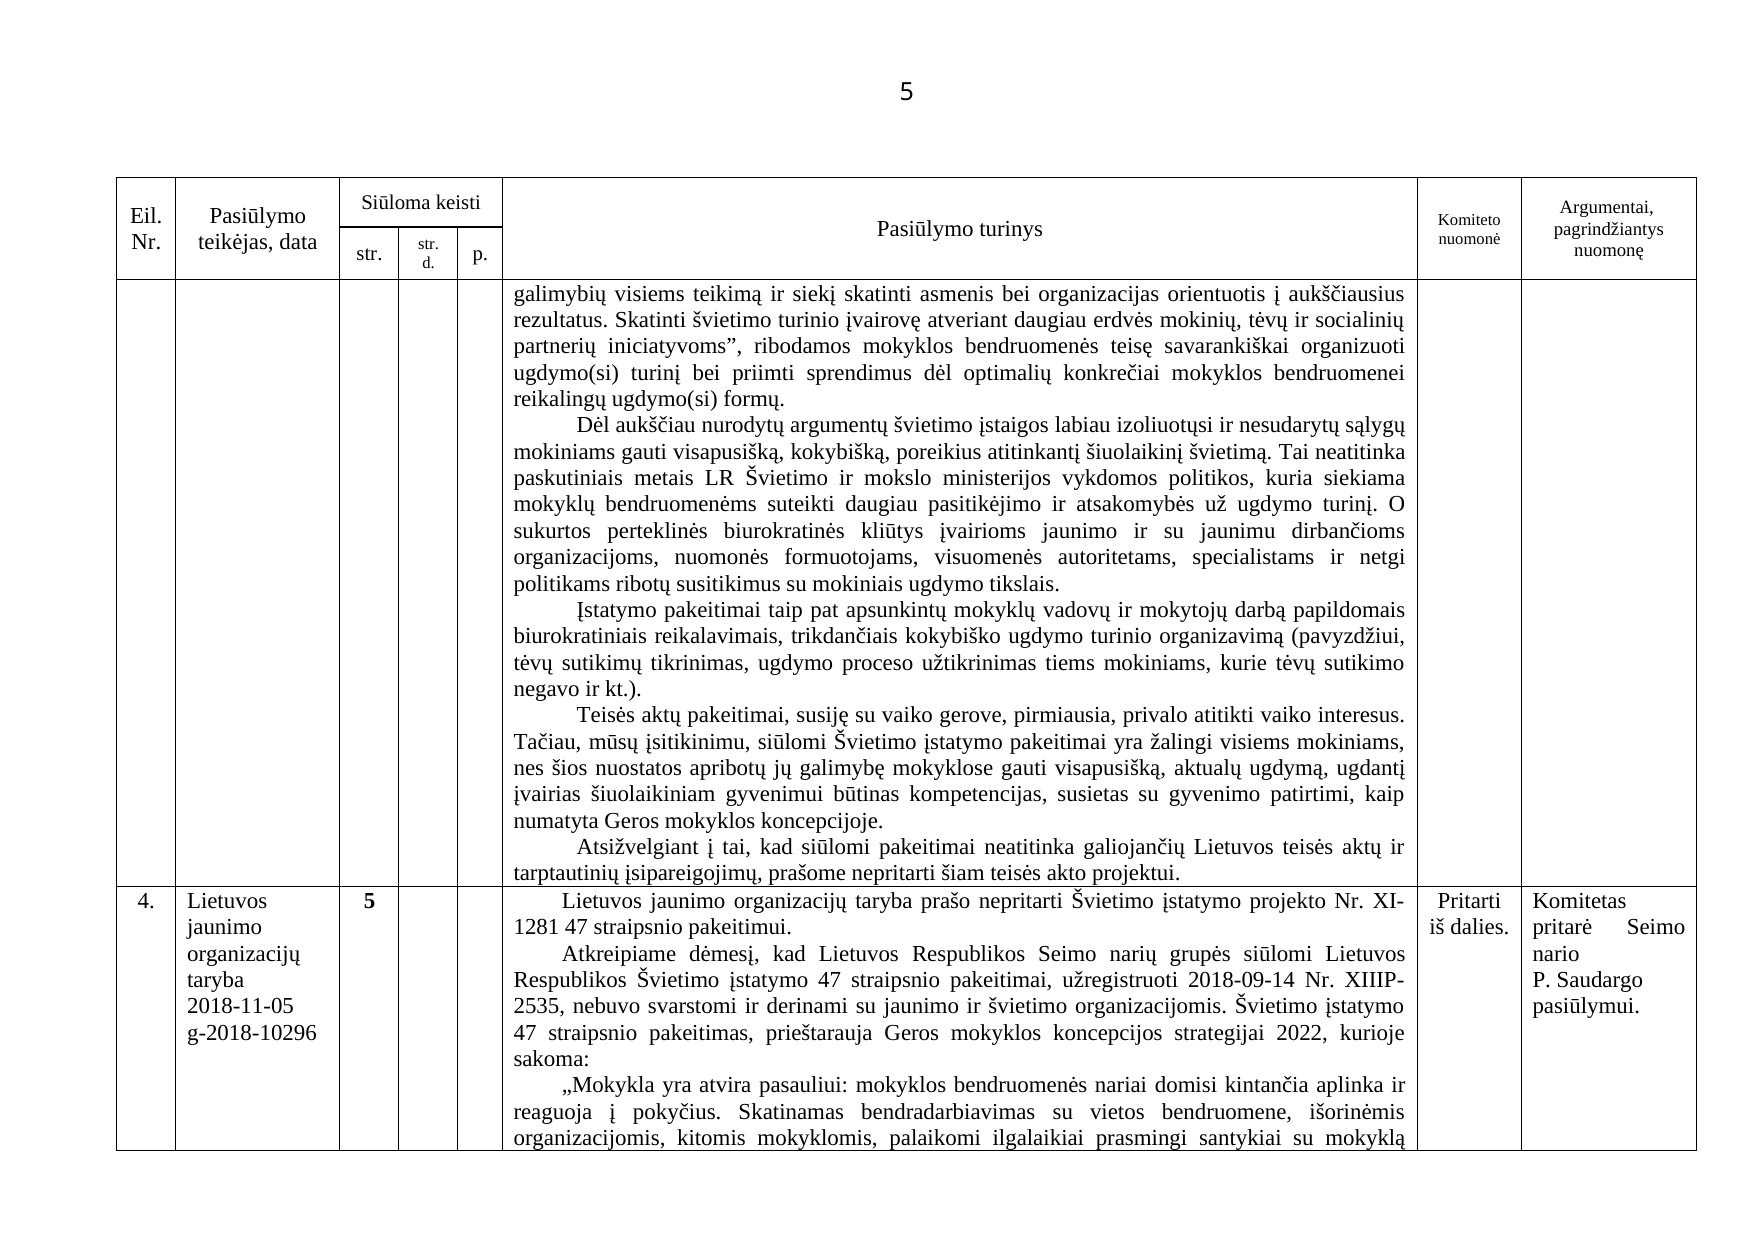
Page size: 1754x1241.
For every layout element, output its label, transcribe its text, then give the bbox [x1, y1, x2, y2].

table_cell Komitetas pritarė Seimo nario P. Saudargo pasiūlymui. [1522, 887, 1696, 1150]
table_cell Lietuvos jaunimo organizacijų taryba 2018-11-05 g-2018-10296 [176, 887, 339, 1150]
table_cell [117, 280, 175, 886]
table_header Pasiūlymo teikėjas, data [176, 178, 339, 279]
table_cell str. [340, 228, 398, 279]
table_cell p. [458, 228, 502, 279]
table_header Eil. Nr. [117, 178, 175, 279]
table_cell [399, 280, 457, 886]
table_cell str. d. [399, 228, 457, 279]
table_cell [1522, 280, 1696, 886]
table_cell [399, 887, 457, 1150]
table_cell [1418, 280, 1521, 886]
table_header Pasiūlymo turinys [503, 178, 1417, 279]
table_cell 4. [117, 887, 175, 1150]
table_cell Lietuvos jaunimo organizacijų taryba prašo nepritarti Švietimo įstatymo projekto Nr. XI-1281 47 straipsnio pakeitimui. Atkreipiame dėmesį, kad Lietuvos Respublikos Seimo narių grupės siūlomi Lietuvos Respublikos Švietimo įstatymo 47 straipsnio pakeitimai, užregistruoti 2018-09-14 Nr. XIIIP-2535, nebuvo svarstomi ir derinami su jaunimo ir švietimo organizacijomis. Švietimo įstatymo 47 straipsnio pakeitimas, prieštarauja Geros mokyklos koncepcijos strategijai 2022, kurioje sakoma: „Mokykla yra atvira pasauliui: mokyklos bendruomenės nariai domisi kintančia aplinka ir reaguoja į pokyčius. Skatinamas bendradarbiavimas su vietos bendruomene, išorinėmis organizacijomis, kitomis mokyklomis, palaikomi ilgalaikiai prasmingi santykiai su mokyklą [503, 887, 1417, 1150]
table_cell [340, 280, 398, 886]
table_cell 5 [340, 887, 398, 1150]
table_header Argumentai, pagrindžiantys nuomonę [1522, 178, 1696, 279]
table_cell Pritarti iš dalies. [1418, 887, 1521, 1150]
table_cell galimybių visiems teikimą ir siekį skatinti asmenis bei organizacijas orientuotis į aukščiausius rezultatus. Skatinti švietimo turinio įvairovę atveriant daugiau erdvės mokinių, tėvų ir socialinių partnerių iniciatyvoms”, ribodamos mokyklos bendruomenės teisę savarankiškai organizuoti ugdymo(si) turinį bei priimti sprendimus dėl optimalių konkrečiai mokyklos bendruomenei reikalingų ugdymo(si) formų. Dėl aukščiau nurodytų argumentų švietimo įstaigos labiau izoliuotųsi ir nesudarytų sąlygų mokiniams gauti visapusišką, kokybišką, poreikius atitinkantį šiuolaikinį švietimą. Tai neatitinka paskutiniais metais LR Švietimo ir mokslo ministerijos vykdomos politikos, kuria siekiama mokyklų bendruomenėms suteikti daugiau pasitikėjimo ir atsakomybės už ugdymo turinį. O sukurtos perteklinės biurokratinės kliūtys įvairioms jaunimo ir su jaunimu dirbančioms organizacijoms, nuomonės formuotojams, visuomenės autoritetams, specialistams ir netgi politikams ribotų susitikimus su mokiniais ugdymo tikslais. Įstatymo pakeitimai taip pat apsunkintų mokyklų vadovų ir mokytojų darbą papildomais biurokratiniais reikalavimais, trikdančiais kokybiško ugdymo turinio organizavimą (pavyzdžiui, tėvų sutikimų tikrinimas, ugdymo proceso užtikrinimas tiems mokiniams, kurie tėvų sutikimo negavo ir kt.). Teisės aktų pakeitimai, susiję su vaiko gerove, pirmiausia, privalo atitikti vaiko interesus. Tačiau, mūsų įsitikinimu, siūlomi Švietimo įstatymo pakeitimai yra žalingi visiems mokiniams, nes šios nuostatos apribotų jų galimybę mokyklose gauti visapusišką, aktualų ugdymą, ugdantį įvairias šiuolaikiniam gyvenimui būtinas kompetencijas, susietas su gyvenimo patirtimi, kaip numatyta Geros mokyklos koncepcijoje. Atsižvelgiant į tai, kad siūlomi pakeitimai neatitinka galiojančių Lietuvos teisės aktų ir tarptautinių įsipareigojimų, prašome nepritarti šiam teisės akto projektui. [503, 280, 1417, 886]
table_cell [458, 887, 502, 1150]
table_cell [176, 280, 339, 886]
table_header Siūloma keisti [340, 178, 502, 226]
table_header Komiteto nuomonė [1418, 178, 1521, 279]
table_cell [458, 280, 502, 886]
